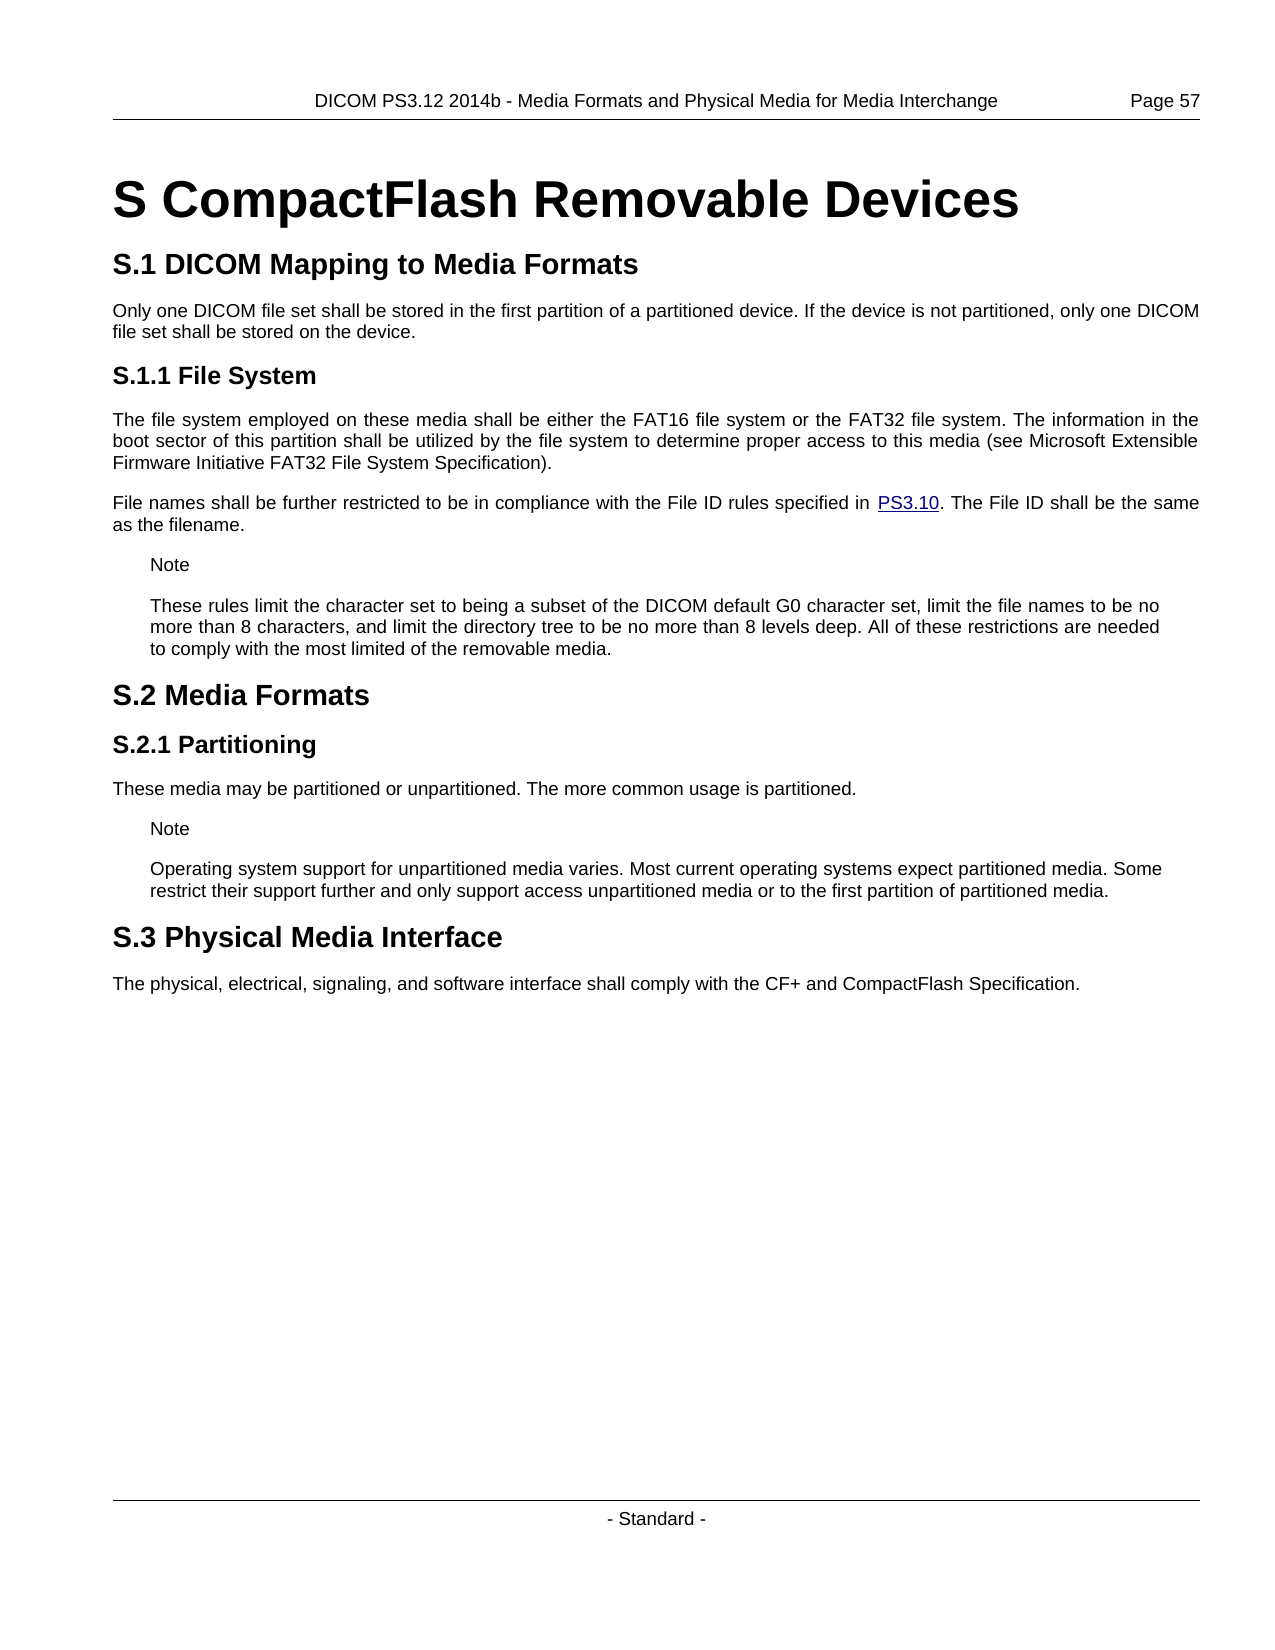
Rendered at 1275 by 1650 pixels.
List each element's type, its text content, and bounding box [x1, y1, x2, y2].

text S.2.1 Partitioning [112, 730, 1200, 759]
text These media may be partitioned or unpartitioned. The more common usage is partitioned. [112, 778, 1200, 799]
text S.1.1 File System [112, 361, 1200, 390]
text Only one DICOM file set shall be stored in the first partition of a partitioned device. If the device is not partitioned, only one DICOM file set shall be stored on the device. [112, 299, 1200, 342]
text Note [150, 818, 1162, 839]
text File names shall be further restricted to be in compliance with the File ID rules specified in PS3.10. The File ID shall be the same as the filename. [112, 492, 1200, 535]
text The file system employed on these media shall be either the FAT16 file system or the FAT32 file system. The information in the boot sector of this partition shall be utilized by the file system to determine proper access to this media (see Microsoft Extensible Firmware Initiative FAT32 File System Specification). [112, 409, 1200, 473]
text Note [150, 554, 1162, 576]
text S CompactFlash Removable Devices [112, 169, 1200, 228]
text These rules limit the character set to being a subset of the DICOM default G0 character set, limit the file names to be no more than 8 characters, and limit the directory tree to be no more than 8 levels deep. All of these restrictions are needed to comply with the most limited of the removable media. [150, 594, 1162, 659]
text S.1 DICOM Mapping to Media Formats [112, 247, 1200, 281]
text Operating system support for unpartitioned media varies. Most current operating systems expect partitioned media. Some restrict their support further and only support access unpartitioned media or to the first partition of partitioned media. [150, 858, 1162, 901]
text The physical, electrical, signaling, and software interface shall comply with the CF+ and CompactFlash Specification. [112, 972, 1200, 994]
text S.2 Media Formats [112, 678, 1200, 711]
text S.3 Physical Media Interface [112, 920, 1200, 954]
